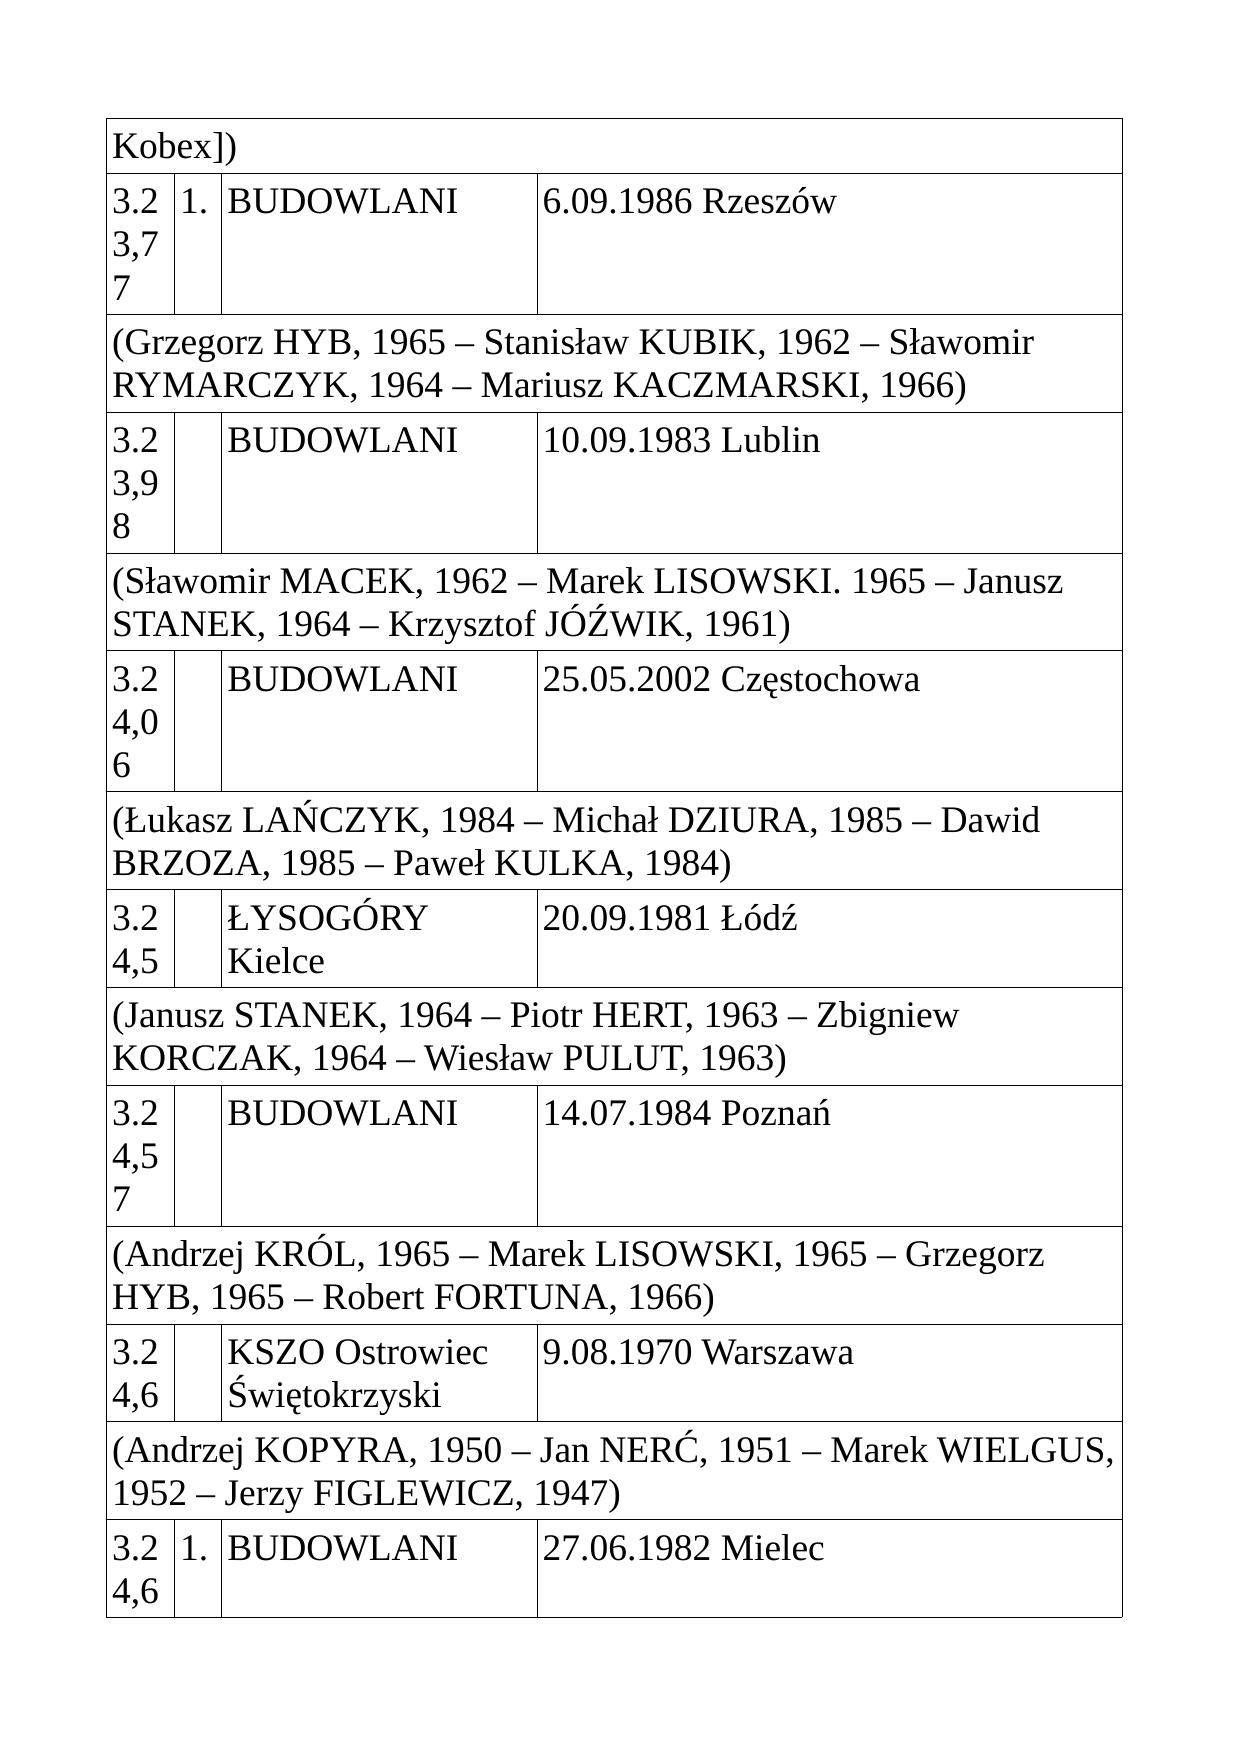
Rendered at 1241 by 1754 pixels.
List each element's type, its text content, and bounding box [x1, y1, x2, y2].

table_cell (Andrzej KRÓL, 1965 – Marek LISOWSKI, 1965 – Grzegorz HYB, 1965 – Robert FORTUNA, 1966) [107, 1227, 1122, 1323]
table_cell 6.09.1986 Rzeszów [538, 174, 1122, 314]
table_cell 1. [175, 174, 221, 314]
table_cell BUDOWLANI [222, 413, 537, 552]
table_cell BUDOWLANI [222, 174, 537, 314]
table_cell 9.08.1970 Warszawa [538, 1325, 1122, 1421]
table_cell 27.06.1982 Mielec [538, 1520, 1122, 1617]
table_cell ŁYSOGÓRY Kielce [222, 890, 537, 987]
table_cell [175, 890, 221, 987]
table_cell Kobex]) [107, 119, 1122, 173]
table_cell (Sławomir MACEK, 1962 – Marek LISOWSKI. 1965 – Janusz STANEK, 1964 – Krzysztof JÓŹWIK, 1961) [107, 554, 1122, 650]
table_cell 3.23,77 [107, 174, 174, 314]
table_cell 14.07.1984 Poznań [538, 1086, 1122, 1226]
table_cell (Łukasz LAŃCZYK, 1984 – Michał DZIURA, 1985 – Dawid BRZOZA, 1985 – Paweł KULKA, 1984) [107, 792, 1122, 889]
table_cell 3.24,5 [107, 890, 174, 987]
table_cell 10.09.1983 Lublin [538, 413, 1122, 552]
table_cell 3.24,57 [107, 1086, 174, 1226]
table_cell BUDOWLANI [222, 1520, 537, 1617]
table_cell KSZO Ostrowiec Świętokrzyski [222, 1325, 537, 1421]
table_cell [175, 1086, 221, 1226]
table_cell BUDOWLANI [222, 651, 537, 791]
table_cell [175, 413, 221, 552]
table_cell [175, 1325, 221, 1421]
table_cell BUDOWLANI [222, 1086, 537, 1226]
table_cell 25.05.2002 Częstochowa [538, 651, 1122, 791]
table_cell 20.09.1981 Łódź [538, 890, 1122, 987]
table_cell [175, 651, 221, 791]
table_cell 3.24,6 [107, 1520, 174, 1617]
table_cell (Andrzej KOPYRA, 1950 – Jan NERĆ, 1951 – Marek WIELGUS, 1952 – Jerzy FIGLEWICZ, 1947) [107, 1422, 1122, 1519]
table_cell 1. [175, 1520, 221, 1617]
table_cell 3.23,98 [107, 413, 174, 552]
table_cell (Janusz STANEK, 1964 – Piotr HERT, 1963 – Zbigniew KORCZAK, 1964 – Wiesław PULUT, 1963) [107, 988, 1122, 1085]
table_cell 3.24,06 [107, 651, 174, 791]
table_cell 3.24,6 [107, 1325, 174, 1421]
table_cell (Grzegorz HYB, 1965 – Stanisław KUBIK, 1962 – Sławomir RYMARCZYK, 1964 – Mariusz KACZMARSKI, 1966) [107, 315, 1122, 412]
